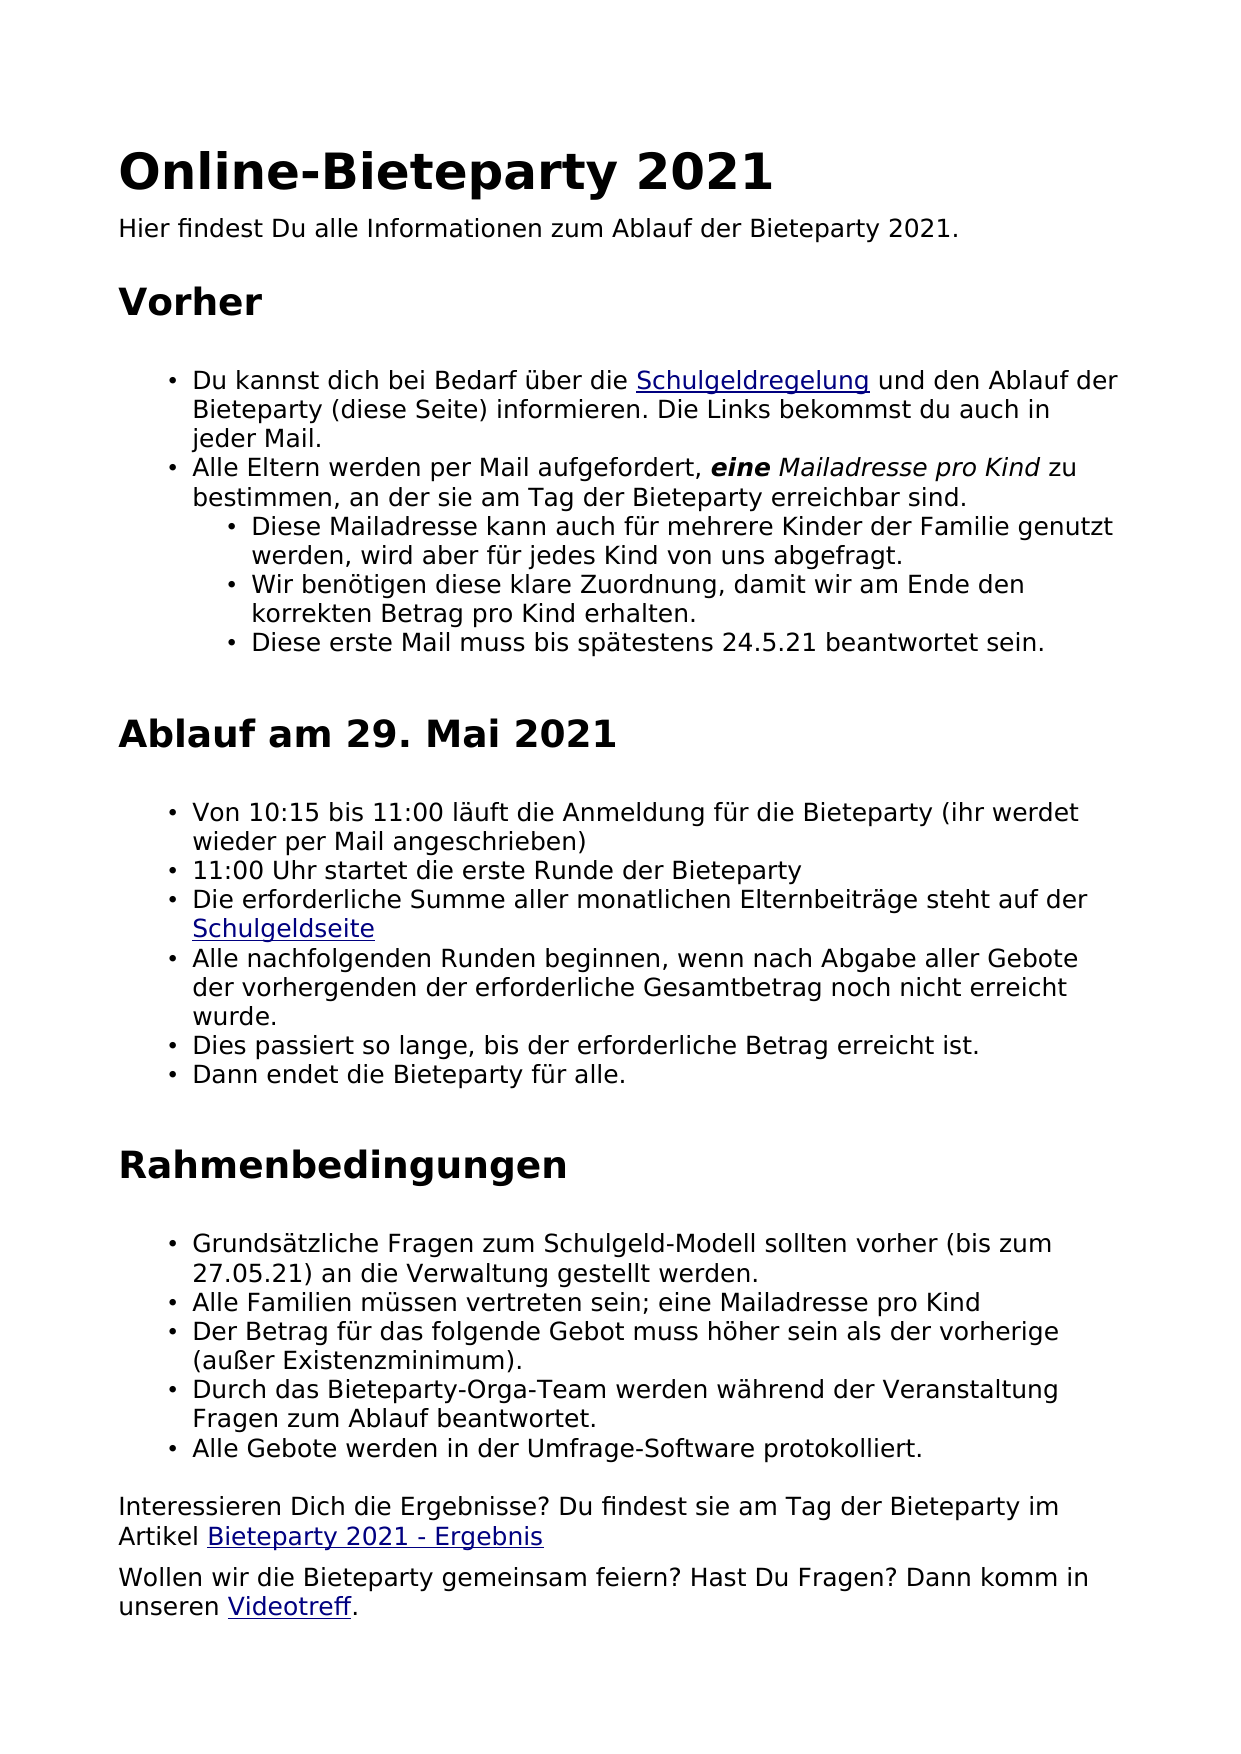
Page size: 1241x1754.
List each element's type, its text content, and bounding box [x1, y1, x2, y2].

list Alle Familien müssen vertreten sein; eine Mailadresse pro Kind [177, 1288, 1122, 1317]
list Alle nachfolgenden Runden beginnen, wenn nach Abgabe aller Gebote der vorhergenden der erforderliche Gesamtbetrag noch nicht erreicht wurde. [177, 944, 1122, 1031]
list Dies passiert so lange, bis der erforderliche Betrag erreicht ist. [177, 1031, 1122, 1060]
list Dann endet die Bieteparty für alle. [177, 1060, 1122, 1089]
list Der Betrag für das folgende Gebot muss höher sein als der vorherige (außer Existenzminimum). [177, 1317, 1122, 1376]
subtitle Online-Bieteparty 2021 [118, 143, 1122, 201]
text Wollen wir die Bieteparty gemeinsam feiern? Hast Du Fragen? Dann komm in unseren Videotreff. [118, 1563, 1122, 1622]
subtitle Rahmenbedingungen [118, 1144, 1122, 1188]
list Durch das Bieteparty-Orga-Team werden während der Veranstaltung Fragen zum Ablauf beantwortet. [177, 1376, 1122, 1434]
list Alle Gebote werden in der Umfrage-Software protokolliert. [177, 1434, 1122, 1463]
subtitle Ablauf am 29. Mai 2021 [118, 712, 1122, 756]
list Du kannst dich bei Bedarf über die Schulgeldregelung und den Ablauf der Bieteparty (diese Seite) informieren. Die Links bekommst du auch in jeder Mail. [177, 366, 1122, 454]
list Wir benötigen diese klare Zuordnung, damit wir am Ende den korrekten Betrag pro Kind erhalten. [236, 570, 1122, 629]
subtitle Vorher [118, 281, 1122, 324]
list Die erforderliche Summe aller monatlichen Elternbeiträge steht auf der Schulgeldseite [177, 885, 1122, 944]
list Alle Eltern werden per Mail aufgefordert, eine Mailadresse pro Kind zu bestimmen, an der sie am Tag der Bieteparty erreichbar sind. [177, 454, 1122, 512]
text Interessieren Dich die Ergebnisse? Du findest sie am Tag der Bieteparty im Artikel Bieteparty 2021 - Ergebnis [118, 1492, 1122, 1551]
list Diese Mailadresse kann auch für mehrere Kinder der Familie genutzt werden, wird aber für jedes Kind von uns abgefragt. [236, 512, 1122, 570]
list Von 10:15 bis 11:00 läuft die Anmeldung für die Bieteparty (ihr werdet wieder per Mail angeschrieben) [177, 798, 1122, 856]
list 11:00 Uhr startet die erste Runde der Bieteparty [177, 856, 1122, 885]
list Diese erste Mail muss bis spätestens 24.5.21 beantwortet sein. [236, 629, 1122, 658]
text Hier findest Du alle Informationen zum Ablauf der Bieteparty 2021. [118, 214, 1122, 243]
list Grundsätzliche Fragen zum Schulgeld-Modell sollten vorher (bis zum 27.05.21) an die Verwaltung gestellt werden. [177, 1230, 1122, 1288]
